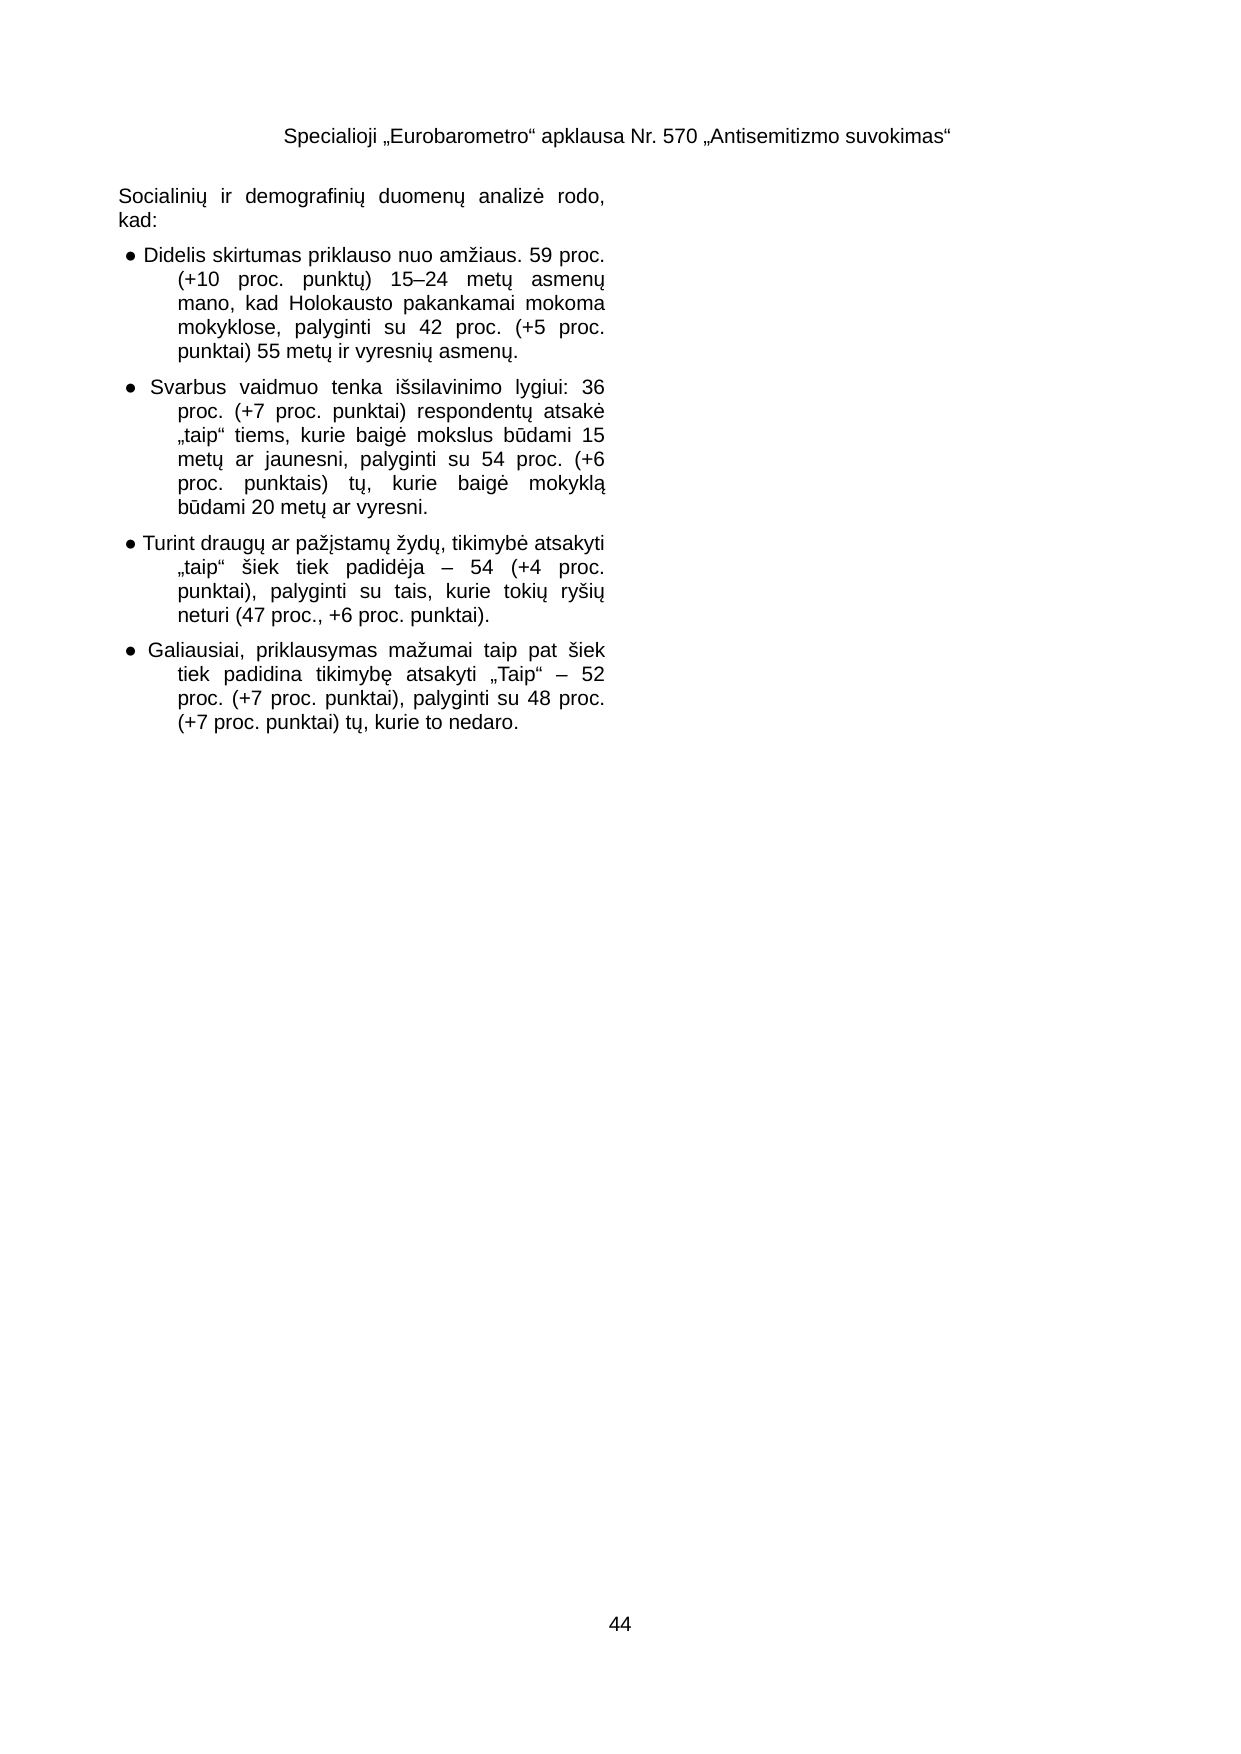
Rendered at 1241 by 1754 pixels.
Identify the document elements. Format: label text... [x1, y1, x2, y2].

text ● Galiausiai, priklausymas mažumai taip pat šiek tiek padidina tikimybę atsakyti „Taip“ – 52 proc. (+7 proc. punktai), palyginti su 48 proc. (+7 proc. punktai) tų, kurie to nedaro. [124, 638, 605, 734]
text ● Svarbus vaidmuo tenka išsilavinimo lygiui: 36 proc. (+7 proc. punktai) respondentų atsakė „taip“ tiems, kurie baigė mokslus būdami 15 metų ar jaunesni, palyginti su 54 proc. (+6 proc. punktais) tų, kurie baigė mokyklą būdami 20 metų ar vyresni. [124, 375, 605, 519]
text ● Didelis skirtumas priklauso nuo amžiaus. 59 proc. (+10 proc. punktų) 15–24 metų asmenų mano, kad Holokausto pakankamai mokoma mokyklose, palyginti su 42 proc. (+5 proc. punktai) 55 metų ir vyresnių asmenų. [124, 243, 605, 363]
text Socialinių ir demografinių duomenų analizė rodo, kad: [118, 183, 605, 231]
text ● Turint draugų ar pažįstamų žydų, tikimybė atsakyti „taip“ šiek tiek padidėja – 54 (+4 proc. punktai), palyginti su tais, kurie tokių ryšių neturi (47 proc., +6 proc. punktai). [124, 531, 605, 626]
